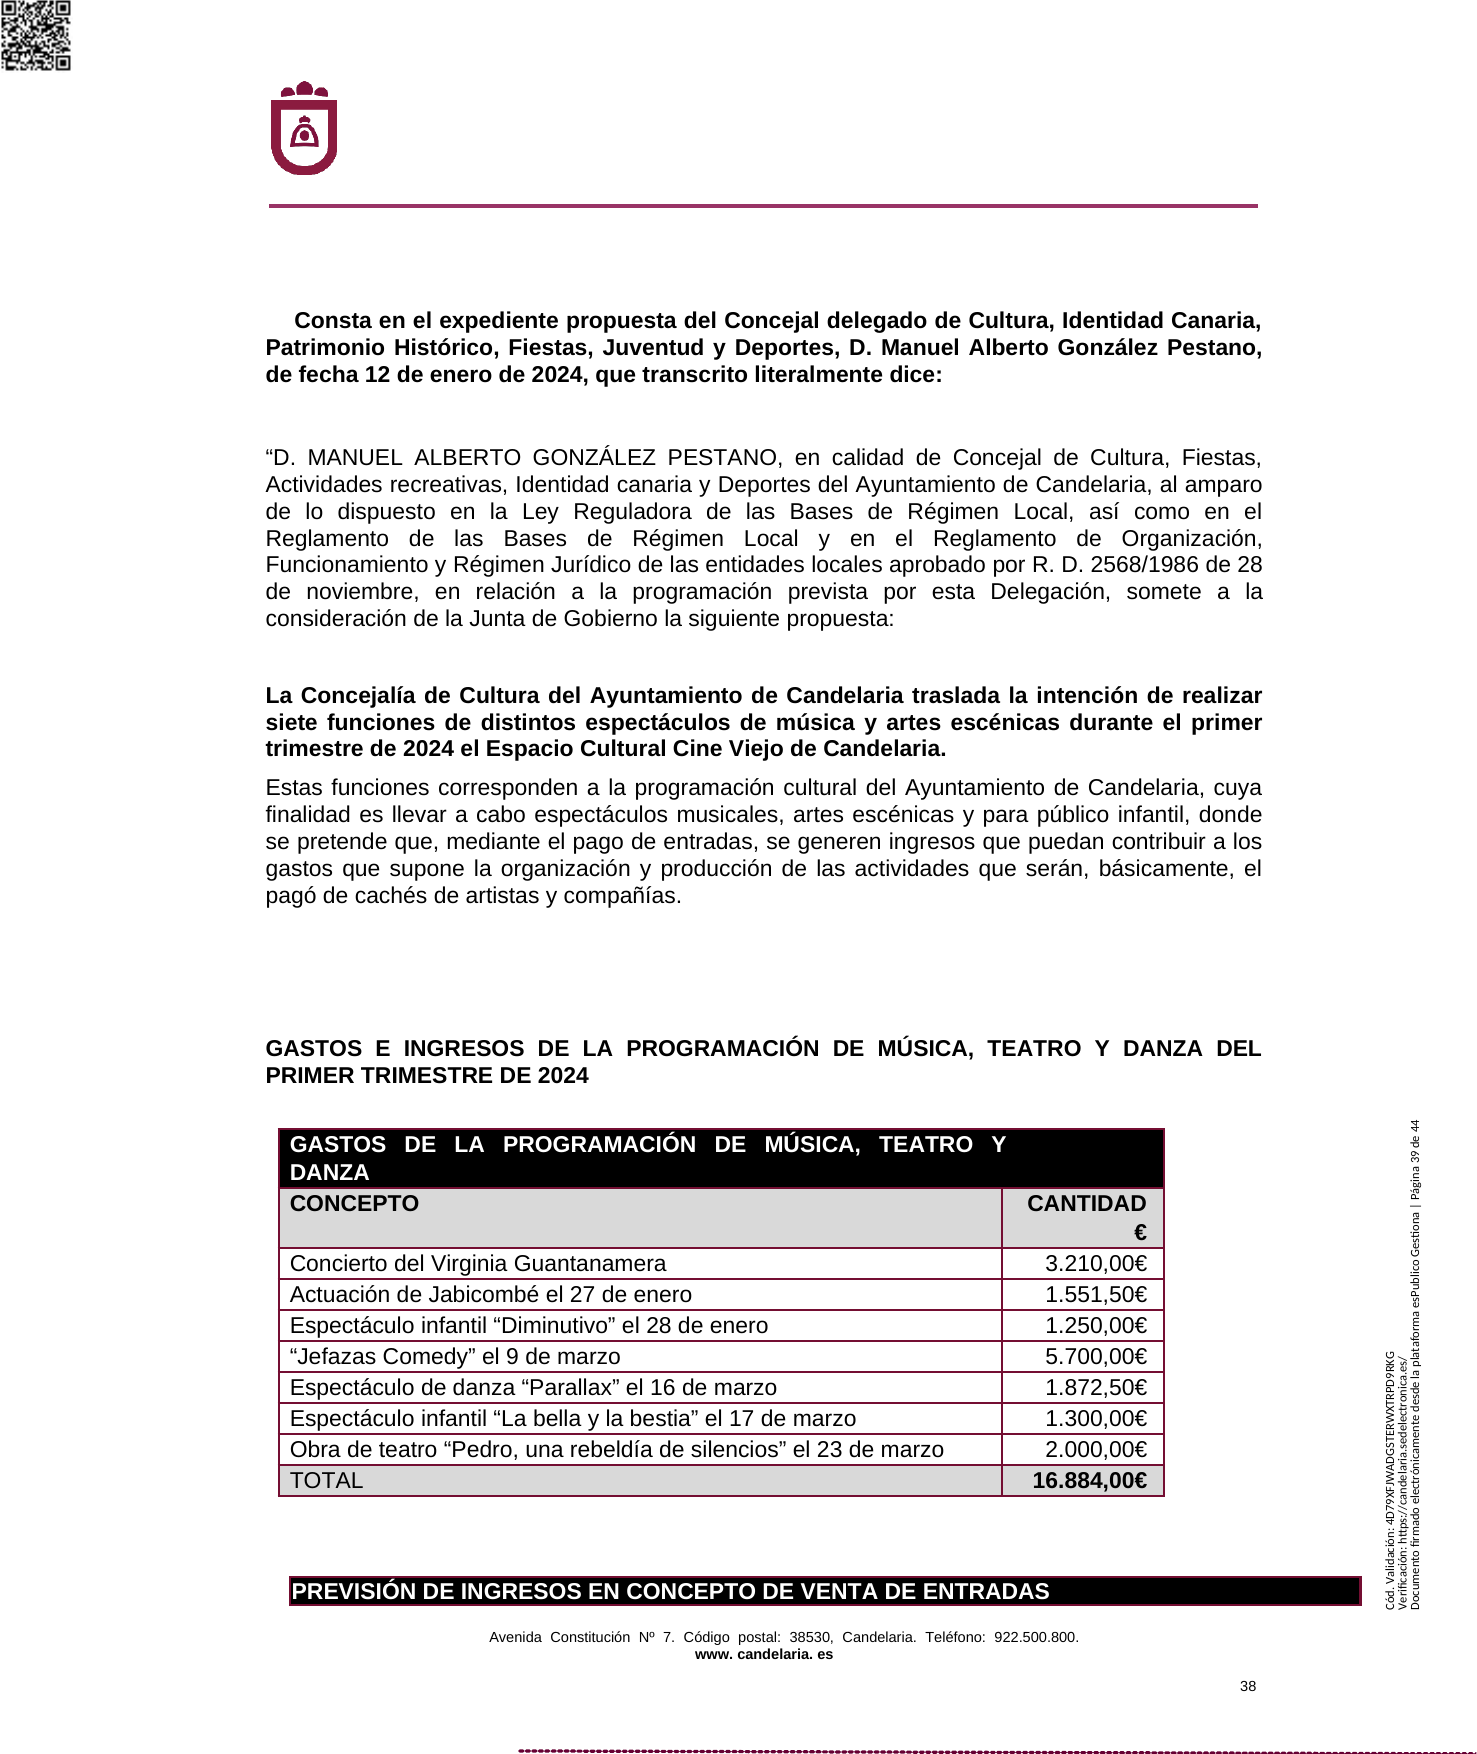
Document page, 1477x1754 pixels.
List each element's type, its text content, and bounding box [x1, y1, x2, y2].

table_cell 16.884,00€ [1003, 1466, 1163, 1495]
text Consta en el expediente propuesta del Concejal delegado de Cultura, Identidad Canaria, Patrimonio Histórico, Fiestas, Juventud y Deportes, D. Manuel Alberto González Pestano, de fecha 12 de enero de 2024, que transcrito literalmente dice: [265, 307, 1264, 387]
table_cell Actuación de Jabicombé el 27 de enero [280, 1280, 1001, 1309]
text PREVISIÓN DE INGRESOS EN CONCEPTO DE VENTA DE ENTRADAS [291, 1578, 1359, 1604]
table_cell 1.300,00€ [1003, 1404, 1163, 1433]
table_cell Espectáculo infantil “La bella y la bestia” el 17 de marzo [280, 1404, 1001, 1433]
table_header GASTOS DE LA PROGRAMACIÓN DE MÚSICA, TEATRO Y DANZA [280, 1130, 1002, 1187]
table_cell TOTAL [280, 1466, 1001, 1495]
table_cell 5.700,00€ [1003, 1342, 1163, 1371]
table_cell 3.210,00€ [1003, 1249, 1163, 1278]
text “D. MANUEL ALBERTO GONZÁLEZ PESTANO, en calidad de Concejal de Cultura, Fiestas, Actividades recreativas, Identidad canaria y Deportes del Ayuntamiento de Candelaria, al amparo de lo dispuesto en la Ley Reguladora de las Bases de Régimen Local, así como en el Reglamento de las Bases de Régimen Local y en el Reglamento de Organización, Funcionamiento y Régimen Jurídico de las entidades locales aprobado por R. D. 2568/1986 de 28 de noviembre, en relación a la programación prevista por esta Delegación, somete a la consideración de la Junta de Gobierno la siguiente propuesta: [265, 444, 1263, 631]
text GASTOS E INGRESOS DE LA PROGRAMACIÓN DE MÚSICA, TEATRO Y DANZA DEL PRIMER TRIMESTRE DE 2024 [265, 1035, 1264, 1088]
table_cell Obra de teatro “Pedro, una rebeldía de silencios” el 23 de marzo [280, 1435, 1001, 1464]
table_cell CANTIDAD € [1003, 1189, 1163, 1247]
table_cell 1.250,00€ [1003, 1311, 1163, 1340]
table_cell 1.872,50€ [1003, 1373, 1163, 1402]
table_cell CONCEPTO [280, 1189, 1001, 1247]
table_cell Concierto del Virginia Guantanamera [280, 1249, 1001, 1278]
table_cell Espectáculo infantil “Diminutivo” el 28 de enero [280, 1311, 1001, 1340]
table_cell “Jefazas Comedy” el 9 de marzo [280, 1342, 1001, 1371]
text La Concejalía de Cultura del Ayuntamiento de Candelaria traslada la intención de realizar siete funciones de distintos espectáculos de música y artes escénicas durante el primer trimestre de 2024 el Espacio Cultural Cine Viejo de Candelaria. [265, 682, 1264, 762]
table_header [1002, 1130, 1163, 1187]
table_cell 1.551,50€ [1003, 1280, 1163, 1309]
table_cell Espectáculo de danza “Parallax” el 16 de marzo [280, 1373, 1001, 1402]
table_cell 2.000,00€ [1003, 1435, 1163, 1464]
text Estas funciones corresponden a la programación cultural del Ayuntamiento de Candelaria, cuya finalidad es llevar a cabo espectáculos musicales, artes escénicas y para público infantil, donde se pretende que, mediante el pago de entradas, se generen ingresos que puedan contribuir a los gastos que supone la organización y producción de las actividades que serán, básicamente, el pagó de cachés de artistas y compañías. [265, 774, 1263, 908]
